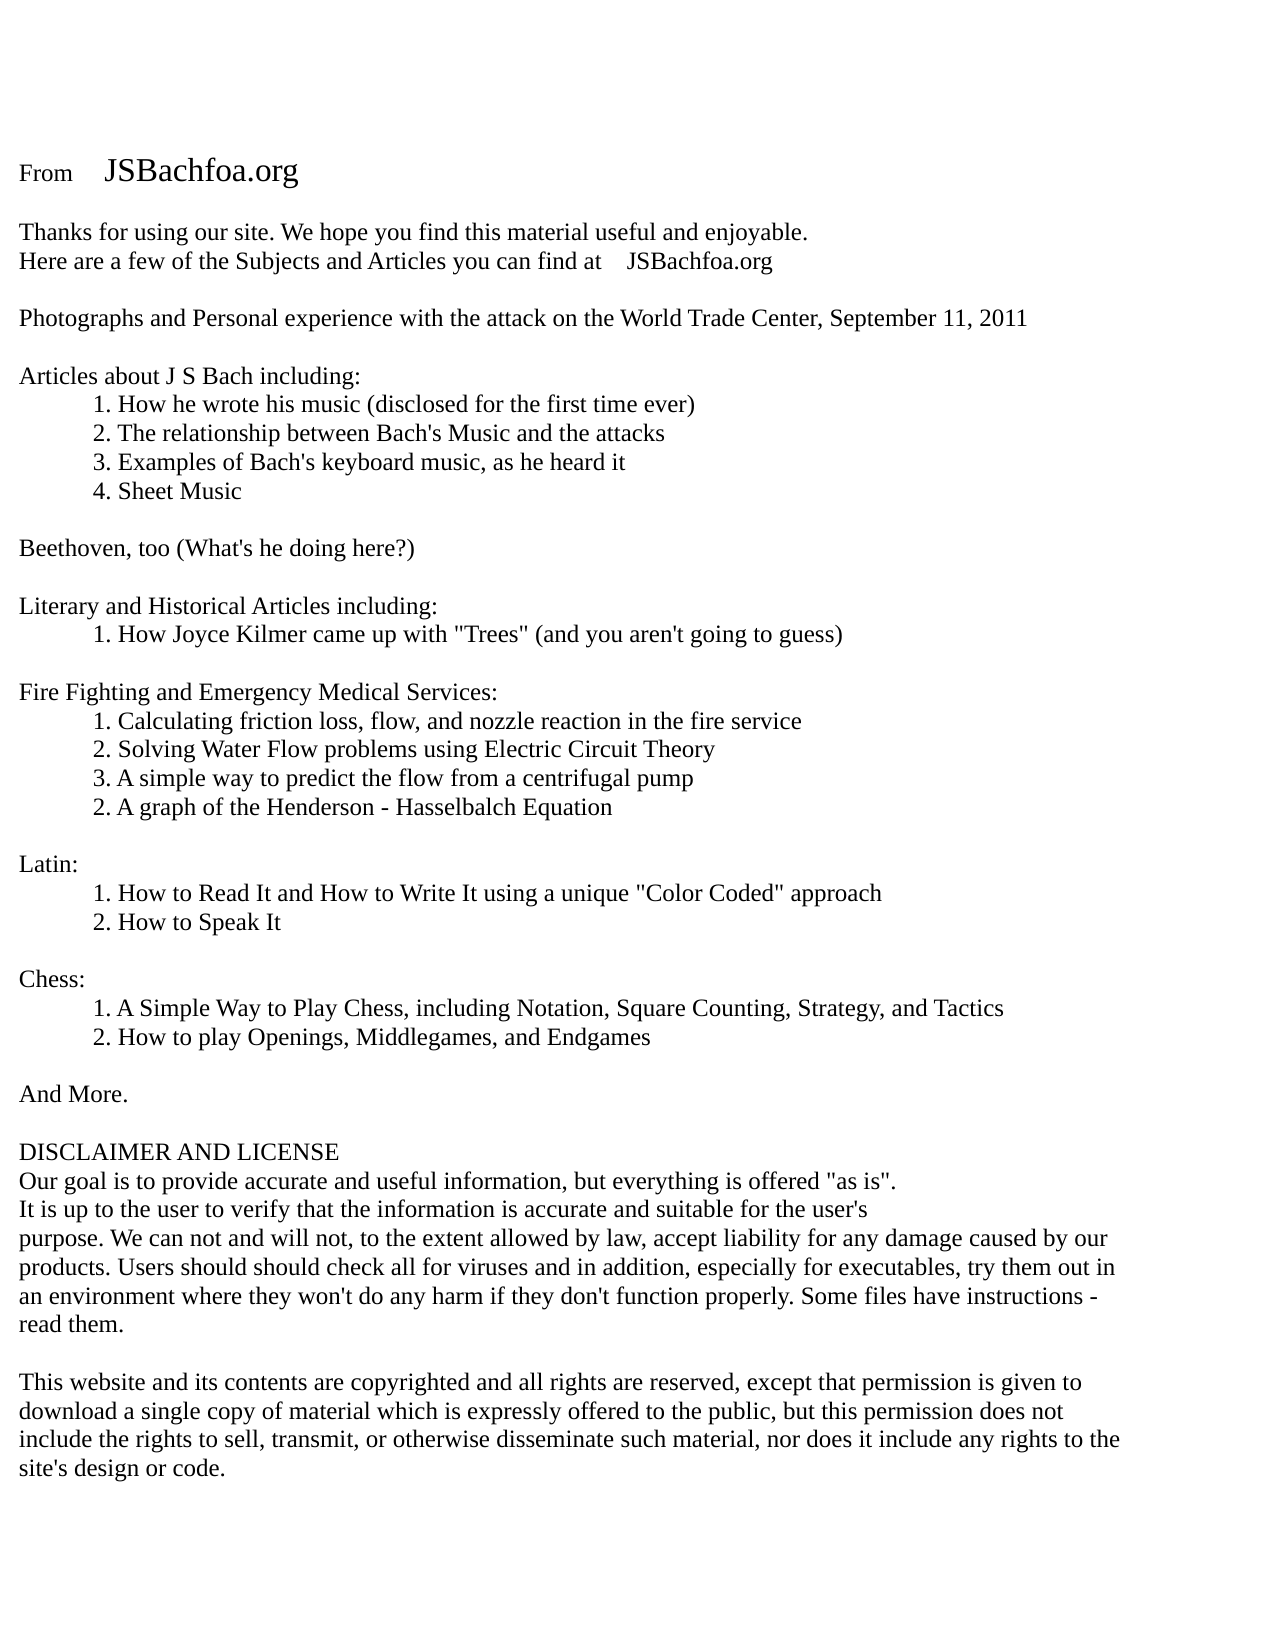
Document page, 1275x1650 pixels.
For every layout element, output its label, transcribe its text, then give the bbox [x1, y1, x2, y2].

text Photographs and Personal experience with the attack on the World Trade Center, September 11, 2011 [19, 303, 1125, 332]
text 1. Calculating friction loss, flow, and nozzle reaction in the fire service [19, 706, 1125, 734]
text Chess: [19, 964, 1125, 993]
text Articles about J S Bach including: [19, 361, 1125, 389]
text It is up to the user to verify that the information is accurate and suitable for the user's [19, 1194, 1125, 1223]
text 1. How to Read It and How to Write It using a unique "Color Coded" approach [19, 878, 1125, 907]
text 2. How to play Openings, Middlegames, and Endgames [19, 1022, 1125, 1051]
text Here are a few of the Subjects and Articles you can find at JSBachfoa.org [19, 246, 1125, 274]
text 1. How he wrote his music (disclosed for the first time ever) [19, 389, 1125, 418]
text 3. Examples of Bach's keyboard music, as he heard it [19, 447, 1125, 476]
text 3. A simple way to predict the flow from a centrifugal pump [19, 763, 1125, 792]
text Fire Fighting and Emergency Medical Services: [19, 677, 1125, 706]
text And More. [19, 1079, 1125, 1108]
text Literary and Historical Articles including: [19, 591, 1125, 619]
text DISCLAIMER AND LICENSE [19, 1137, 1125, 1166]
text From JSBachfoa.org [19, 150, 1125, 188]
text 1. How Joyce Kilmer came up with "Trees" (and you aren't going to guess) [19, 619, 1125, 648]
text Beethoven, too (What's he doing here?) [19, 533, 1125, 562]
text purpose. We can not and will not, to the extent allowed by law, accept liability for any damage caused by our products. Users should should check all for viruses and in addition, especially for executables, try them out in an environment where they won't do any harm if they don't function properly. Some files have instructions - read them. [19, 1223, 1125, 1338]
text 2. The relationship between Bach's Music and the attacks [19, 418, 1125, 447]
text 2. A graph of the Henderson - Hasselbalch Equation [19, 792, 1125, 821]
text Our goal is to provide accurate and useful information, but everything is offered "as is". [19, 1166, 1125, 1194]
text 2. How to Speak It [19, 907, 1125, 936]
text This website and its contents are copyrighted and all rights are reserved, except that permission is given to download a single copy of material which is expressly offered to the public, but this permission does not include the rights to sell, transmit, or otherwise disseminate such material, nor does it include any rights to the site's design or code. [19, 1367, 1125, 1482]
text Thanks for using our site. We hope you find this material useful and enjoyable. [19, 217, 1125, 246]
text Latin: [19, 849, 1125, 878]
text 1. A Simple Way to Play Chess, including Notation, Square Counting, Strategy, and Tactics [19, 993, 1125, 1022]
text 4. Sheet Music [19, 476, 1125, 504]
text 2. Solving Water Flow problems using Electric Circuit Theory [19, 734, 1125, 763]
